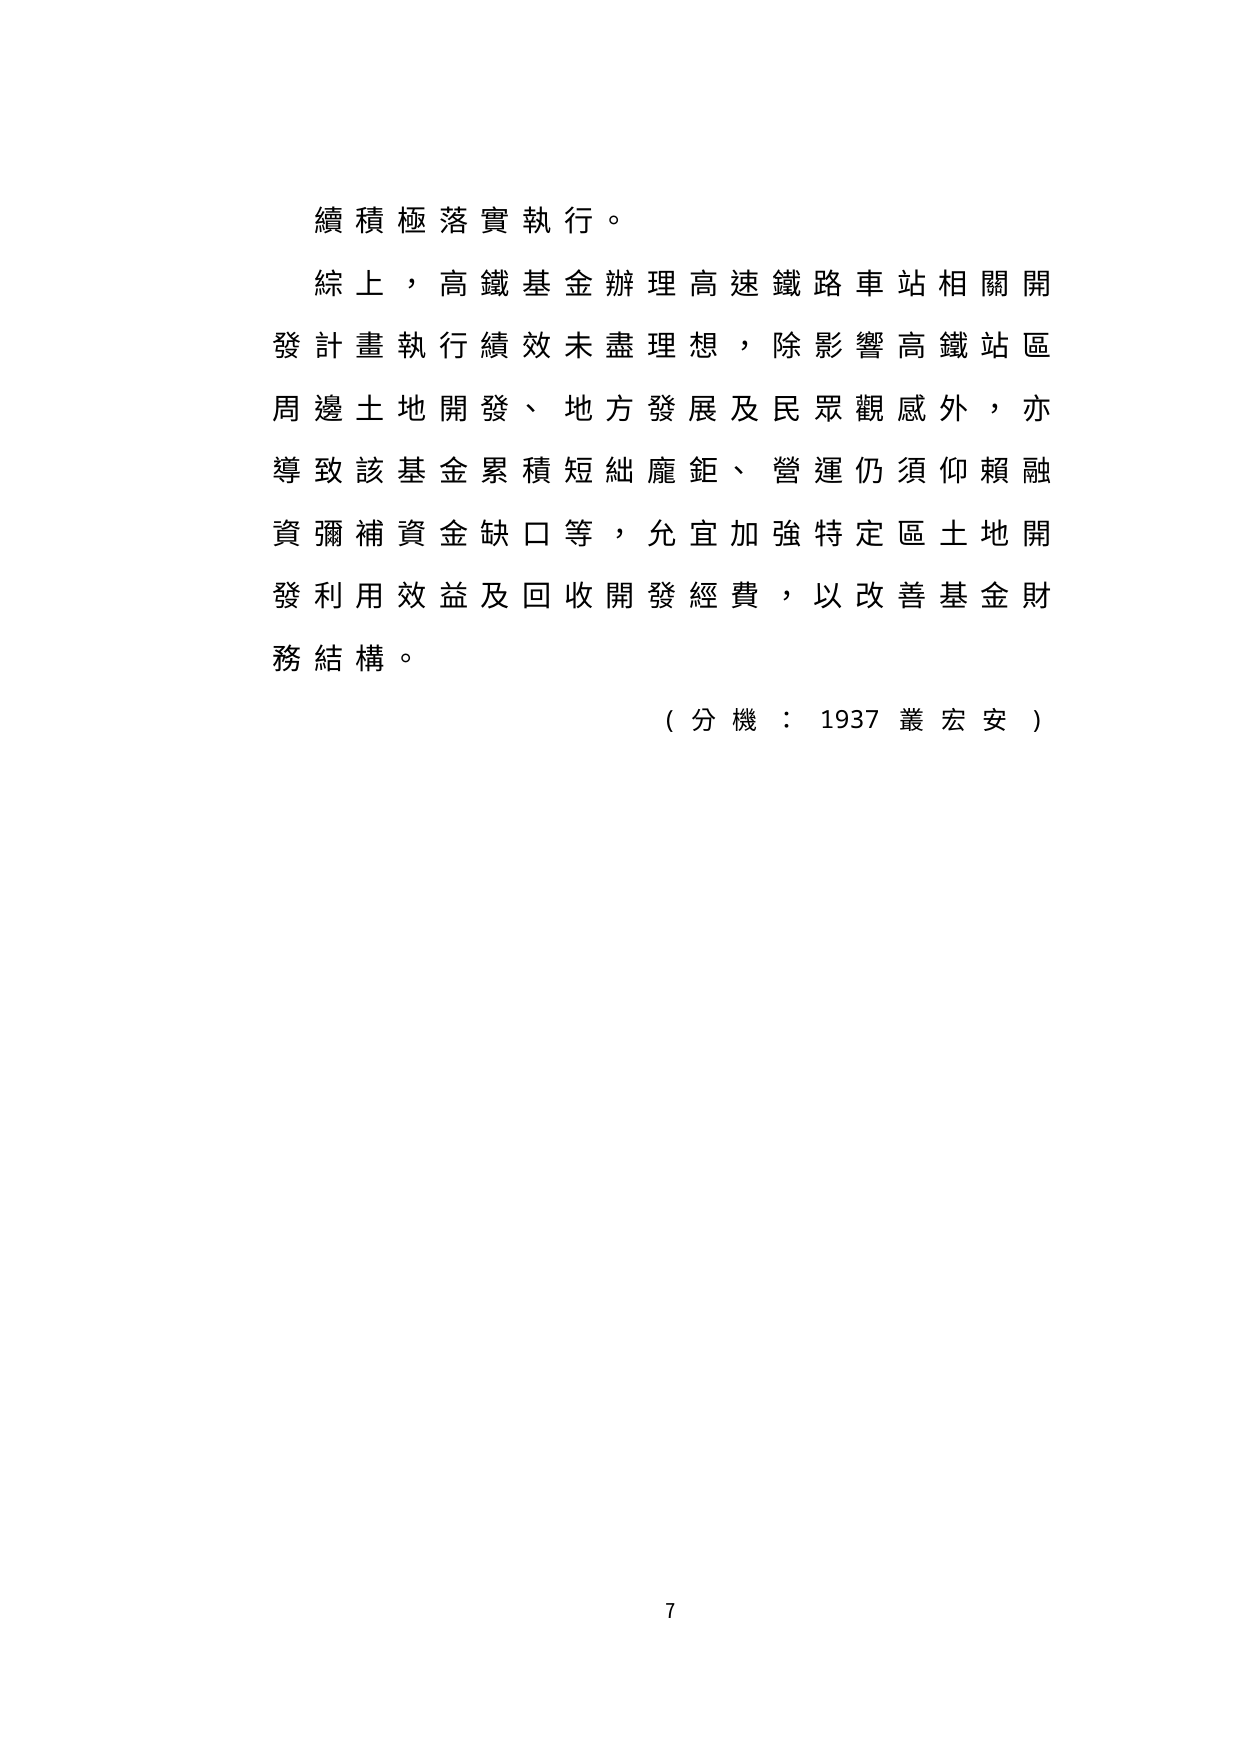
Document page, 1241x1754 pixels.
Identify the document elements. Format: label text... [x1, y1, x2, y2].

text (分機：1937叢宏安) [183, 677, 1058, 740]
text 綜上，高鐵基金辦理高速鐵路車站相關開發計畫執行績效未盡理想，除影響高鐵站區周邊土地開發、地方發展及民眾觀感外，亦導致該基金累積短絀龐鉅、營運仍須仰賴融資彌補資金缺口等，允宜加強特定區土地開發利用效益及回收開發經費，以改善基金財務結構。 [242, 240, 1058, 677]
text (二)原高鐵公司辦理部分：高鐵公司依合約取得高鐵站區開發地上權，惟囿於財務狀況，該公司將站區附屬事業用地之開發地上權抵押予聯貸銀行，致影響開發廠商合作意願與進度，原規劃開發效益未能實現。嗣高鐵公司於104年7月辦理高鐵財務解決方案，同年10月底將事業發展用地之地上權悉數返還交通部，該部於105年11月14日核定「高速鐵路車站特定區五站事業發展用地及新竹專二招商計畫」，規劃以設定地上權、出租等方式提供廠商規劃開發與營運管理。詢據該部鐵道局說明，截至106年底止，尚未完成各站區事業發展用地開發經營招商作業，允宜賡續積極落實執行。 [242, 177, 1058, 240]
